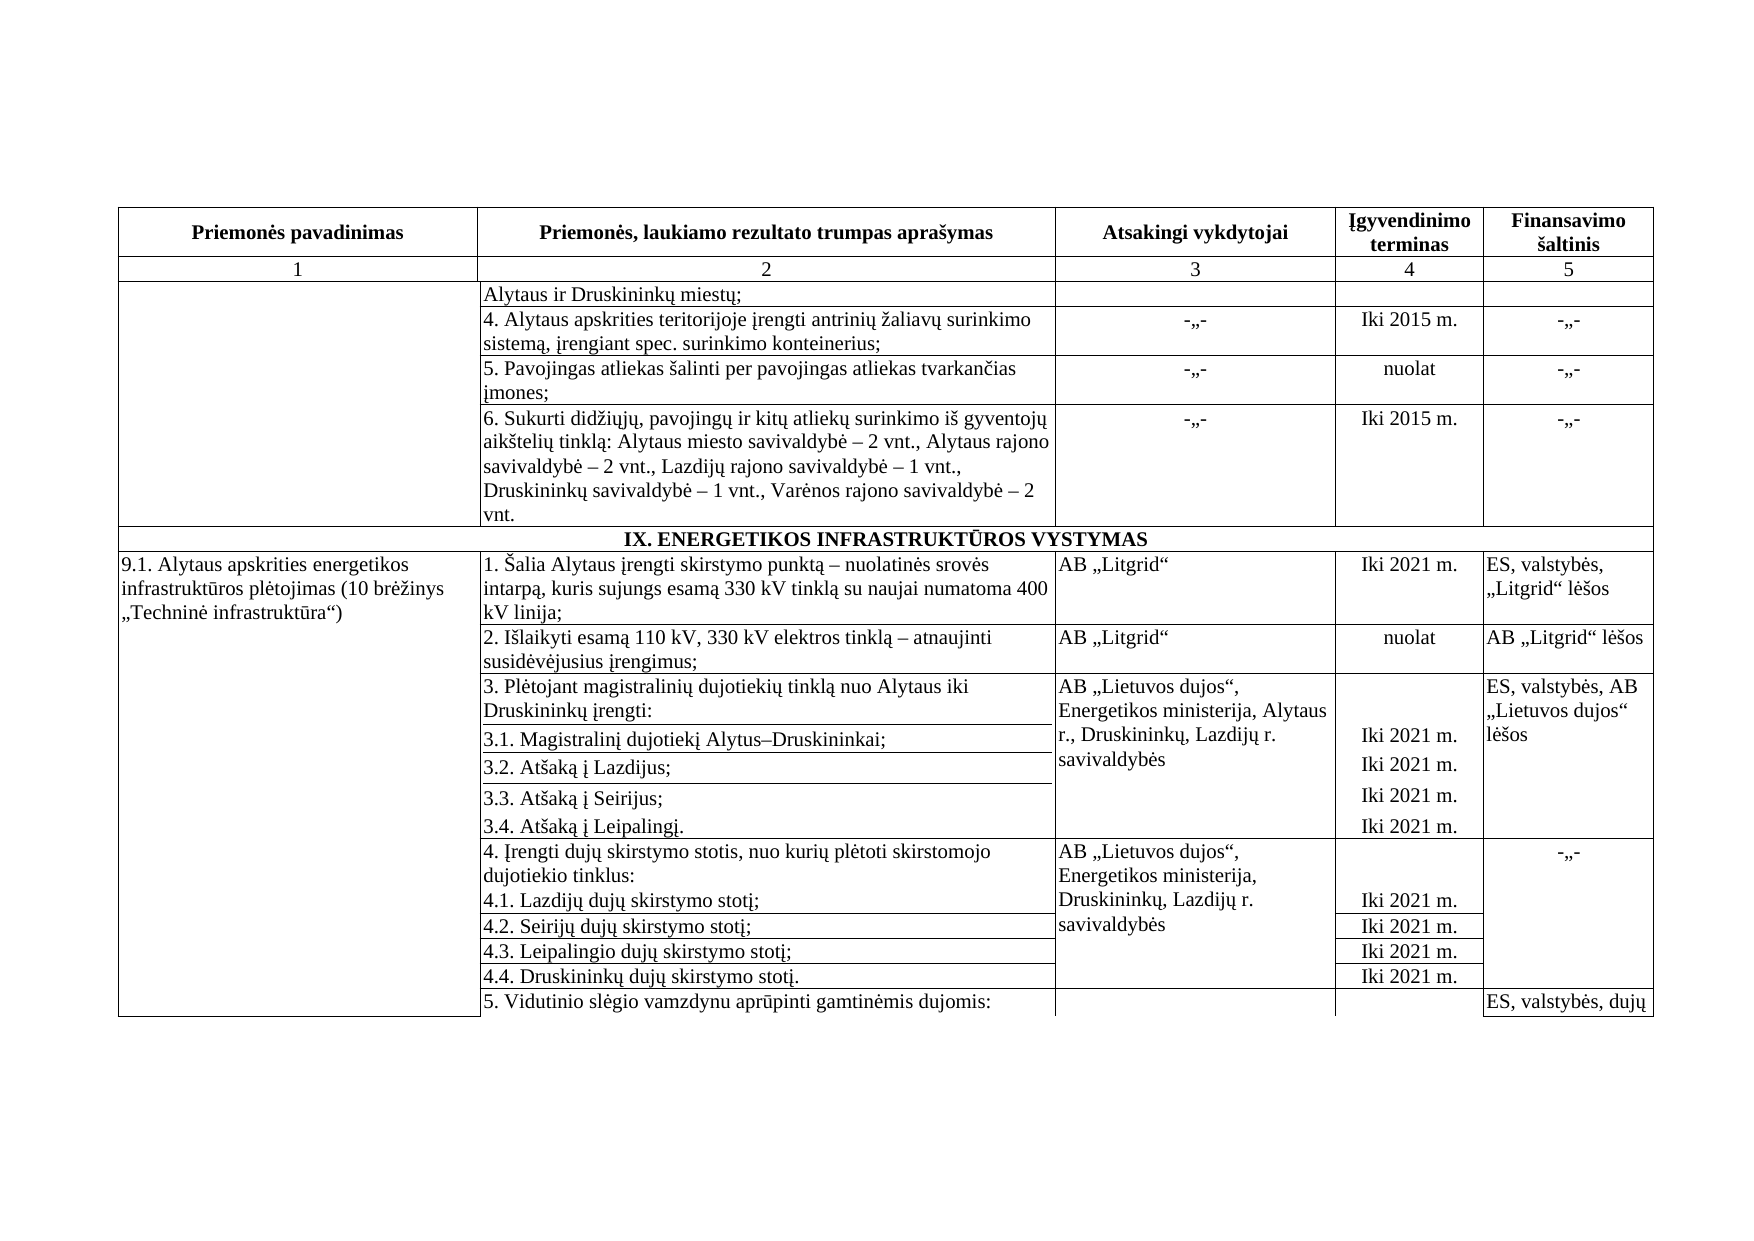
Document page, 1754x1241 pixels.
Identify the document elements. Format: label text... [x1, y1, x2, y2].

table_cell 5 [1484, 257, 1653, 281]
table_cell Iki 2021 m. [1336, 888, 1483, 912]
table_cell 4.2. Seirijų dujų skirstymo stotį; [481, 914, 1055, 938]
table_cell Iki 2021 m. [1336, 723, 1483, 751]
table_cell 9.1. Alytaus apskrities energetikos infrastruktūros plėtojimas (10 brėžinys „Techninė infrastruktūra“) [119, 552, 480, 1016]
table_cell [1484, 282, 1653, 306]
table_cell 4.1. Lazdijų dujų skirstymo stotį; [481, 888, 1055, 912]
table_cell [119, 282, 480, 404]
table_cell 5. Pavojingas atliekas šalinti per pavojingas atliekas tvarkančias įmones; [481, 356, 1055, 404]
table_cell Iki 2021 m. [1336, 914, 1483, 938]
table_cell 5. Vidutinio slėgio vamzdynu aprūpinti gamtinėmis dujomis: [481, 989, 1055, 1016]
table_cell -„- [1484, 307, 1653, 355]
table_cell [1336, 282, 1483, 306]
table_cell AB „Lietuvos dujos“, Energetikos ministerija, Alytaus r., Druskininkų, Lazdijų r. savivaldybės [1056, 674, 1335, 838]
table_cell [1336, 839, 1483, 887]
table_header Atsakingi vykdytojai [1056, 208, 1335, 256]
table_cell AB „Litgrid“ [1056, 552, 1335, 624]
table_cell nuolat [1336, 356, 1483, 404]
table_cell Iki 2021 m. [1336, 964, 1483, 988]
table_cell AB „Litgrid“ [1056, 625, 1335, 673]
table_cell [1336, 674, 1483, 722]
table_cell -„- [1056, 356, 1335, 404]
table_cell ES, valstybės, dujų [1484, 989, 1653, 1016]
table_cell [119, 404, 480, 526]
table_header Finansavimo šaltinis [1484, 208, 1653, 256]
table_cell 2 [478, 257, 1055, 281]
table_cell Iki 2021 m. [1336, 813, 1483, 838]
table_cell AB „Lietuvos dujos“, Energetikos ministerija, Druskininkų, Lazdijų r. savivaldybės [1056, 839, 1335, 988]
table_cell -„- [1056, 307, 1335, 355]
table_header Priemonės pavadinimas [119, 208, 477, 256]
table_cell 3. Plėtojant magistralinių dujotiekių tinklą nuo Alytaus iki Druskininkų įrengti: [481, 674, 1055, 722]
table_cell Iki 2021 m. [1336, 939, 1483, 963]
table_cell 3.3. Atšaką į Seirijus; [481, 782, 1055, 813]
table_cell Iki 2015 m. [1336, 405, 1483, 526]
table_cell 1 [119, 257, 477, 281]
table_cell -„- [1484, 839, 1653, 988]
table_cell -„- [1484, 356, 1653, 404]
table_cell 4. Įrengti dujų skirstymo stotis, nuo kurių plėtoti skirstomojo dujotiekio tinklus: [481, 839, 1055, 887]
table_cell IX. energetikos infrastruktūros vystymas [119, 527, 1653, 551]
table_cell [1056, 282, 1335, 306]
table_cell Iki 2021 m. [1336, 782, 1483, 813]
table_cell -„- [1056, 405, 1335, 526]
table_cell 6. Sukurti didžiųjų, pavojingų ir kitų atliekų surinkimo iš gyventojų aikštelių tinklą: Alytaus miesto savivaldybė – 2 vnt., Alytaus rajono savivaldybė – 2 vnt., Lazdijų rajono savivaldybė – 1 vnt., Druskininkų savivaldybė – 1 vnt., Varėnos rajono savivaldybė – 2 vnt. [481, 405, 1055, 526]
table_cell nuolat [1336, 625, 1483, 673]
table_cell 3 [1056, 257, 1335, 281]
table_cell 4.4. Druskininkų dujų skirstymo stotį. [481, 964, 1055, 988]
table_header Įgyvendinimo terminas [1336, 208, 1483, 256]
table_cell 3.1. Magistralinį dujotiekį Alytus–Druskininkai; [481, 723, 1055, 751]
table_cell 4.3. Leipalingio dujų skirstymo stotį; [481, 939, 1055, 963]
table_cell Iki 2021 m. [1336, 751, 1483, 782]
table_cell 2. Išlaikyti esamą 110 kV, 330 kV elektros tinklą – atnaujinti susidėvėjusius įrengimus; [481, 625, 1055, 673]
table_header Priemonės, laukiamo rezultato trumpas aprašymas [478, 208, 1055, 256]
table_cell ES, valstybės, AB „Lietuvos dujos“ lėšos [1484, 674, 1653, 838]
table_cell 4. Alytaus apskrities teritorijoje įrengti antrinių žaliavų surinkimo sistemą, įrengiant spec. surinkimo konteinerius; [481, 307, 1055, 355]
table_cell Iki 2015 m. [1336, 307, 1483, 355]
table_cell Iki 2021 m. [1336, 552, 1483, 624]
table_cell [1336, 989, 1483, 1016]
table_cell 4 [1336, 257, 1483, 281]
table_cell Alytaus ir Druskininkų miestų; [481, 282, 1055, 306]
table_cell 3.4. Atšaką į Leipalingį. [481, 813, 1055, 838]
table_cell -„- [1484, 405, 1653, 526]
table_cell AB „Litgrid“ lėšos [1484, 625, 1653, 673]
table_cell [1056, 989, 1335, 1016]
table_cell 3.2. Atšaką į Lazdijus; [481, 751, 1055, 782]
table_cell 1. Šalia Alytaus įrengti skirstymo punktą – nuolatinės srovės intarpą, kuris sujungs esamą 330 kV tinklą su naujai numatoma 400 kV linija; [481, 552, 1055, 624]
table_cell ES, valstybės, „Litgrid“ lėšos [1484, 552, 1653, 624]
